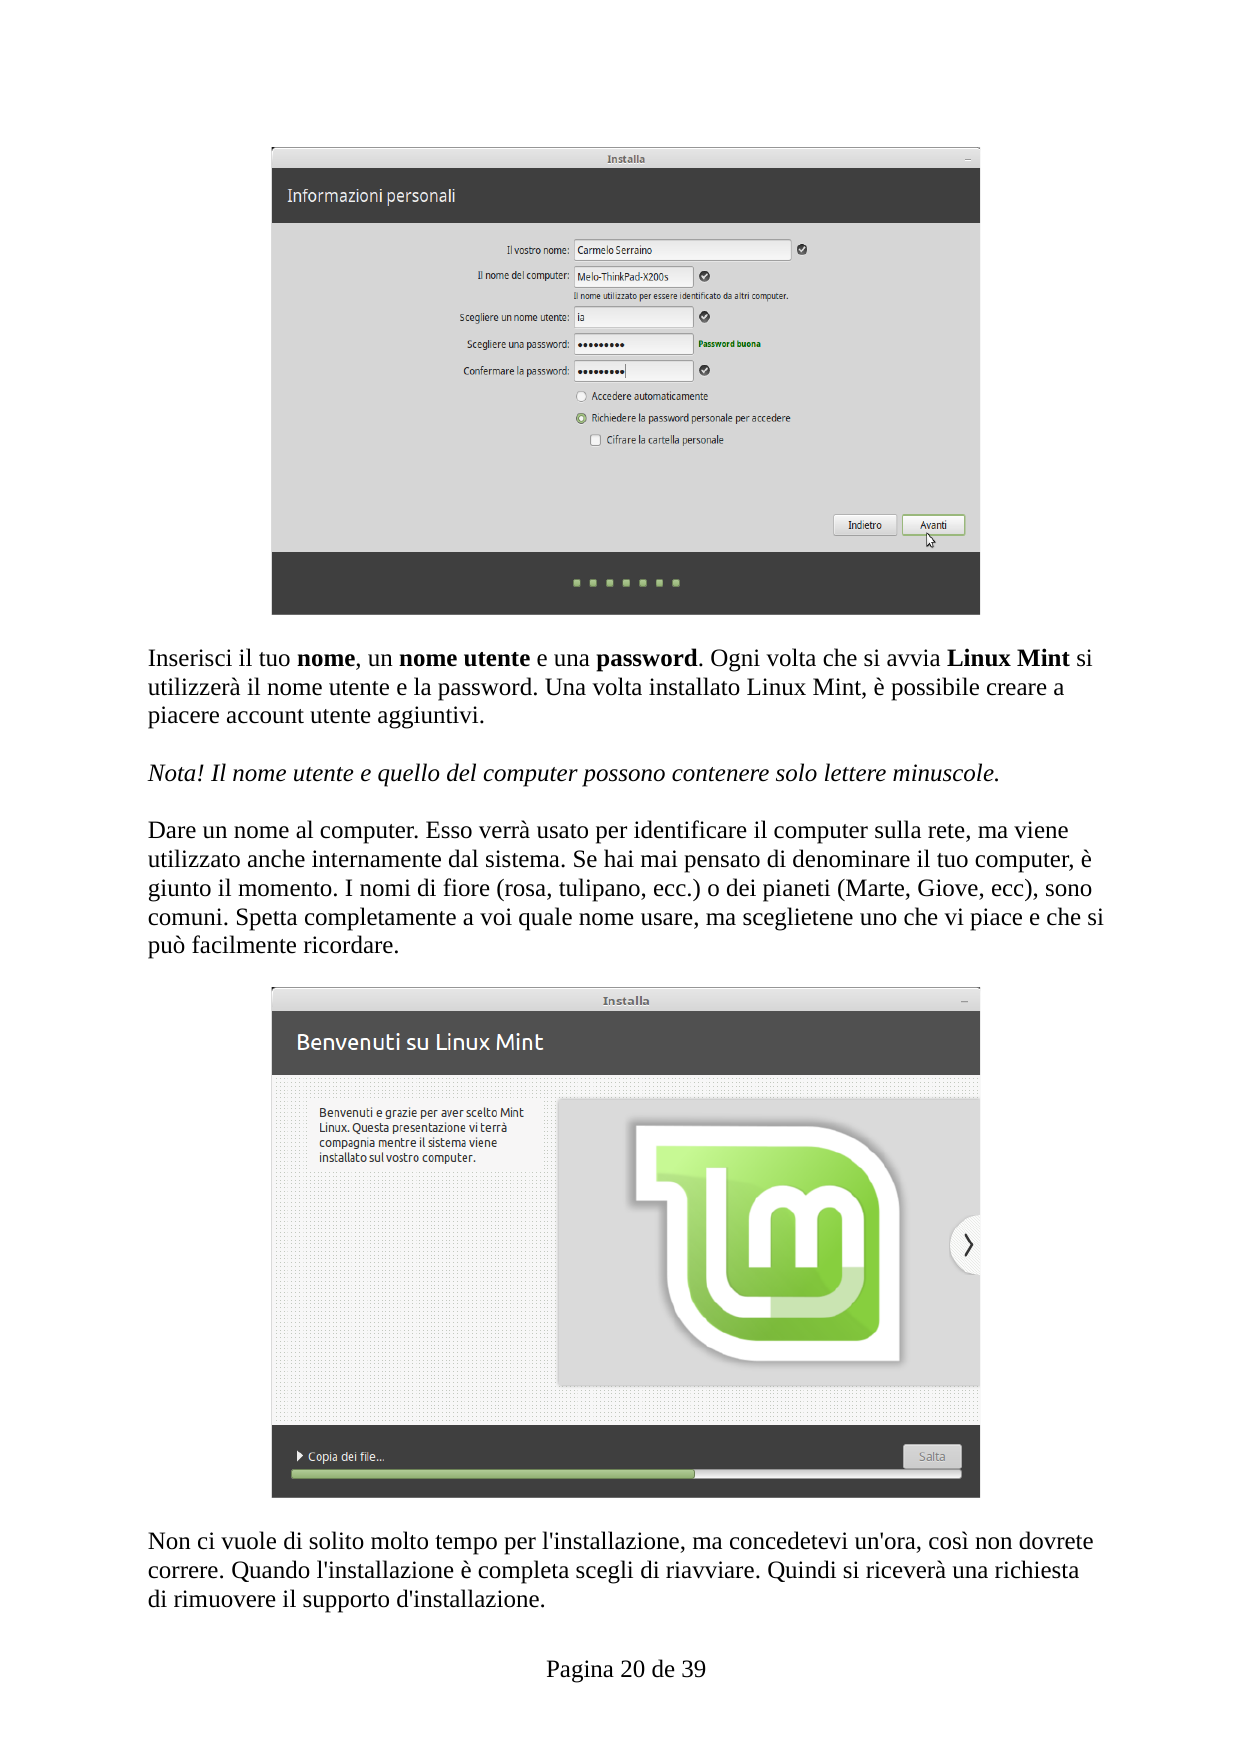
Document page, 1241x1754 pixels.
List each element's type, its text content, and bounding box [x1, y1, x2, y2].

picture [271, 987, 981, 1498]
text Non ci vuole di solito molto tempo per l'installazione, ma concedetevi un'ora, così non dovrete correre. Quando l'installazione è completa scegli di riavviare. Quindi si riceverà una richiesta di rimuovere il supporto d'installazione. [148, 1526, 1104, 1613]
text Nota! Il nome utente e quello del computer possono contenere solo lettere minuscole. [148, 758, 1104, 787]
text Inserisci il tuo nome, un nome utente e una password. Ogni volta che si avvia Linux Mint si utilizzerà il nome utente e la password. Una volta installato Linux Mint, è possibile creare a piacere account utente aggiuntivi. [148, 643, 1104, 729]
text Dare un nome al computer. Esso verrà usato per identificare il computer sulla rete, ma viene utilizzato anche internamente dal sistema. Se hai mai pensato di denominare il tuo computer, è giunto il momento. I nomi di fiore (rosa, tulipano, ecc.) o dei pianeti (Marte, Giove, ecc), sono comuni. Spetta completamente a voi quale nome usare, ma sceglietene uno che vi piace e che si può facilmente ricordare. [148, 815, 1104, 959]
picture [271, 147, 981, 615]
